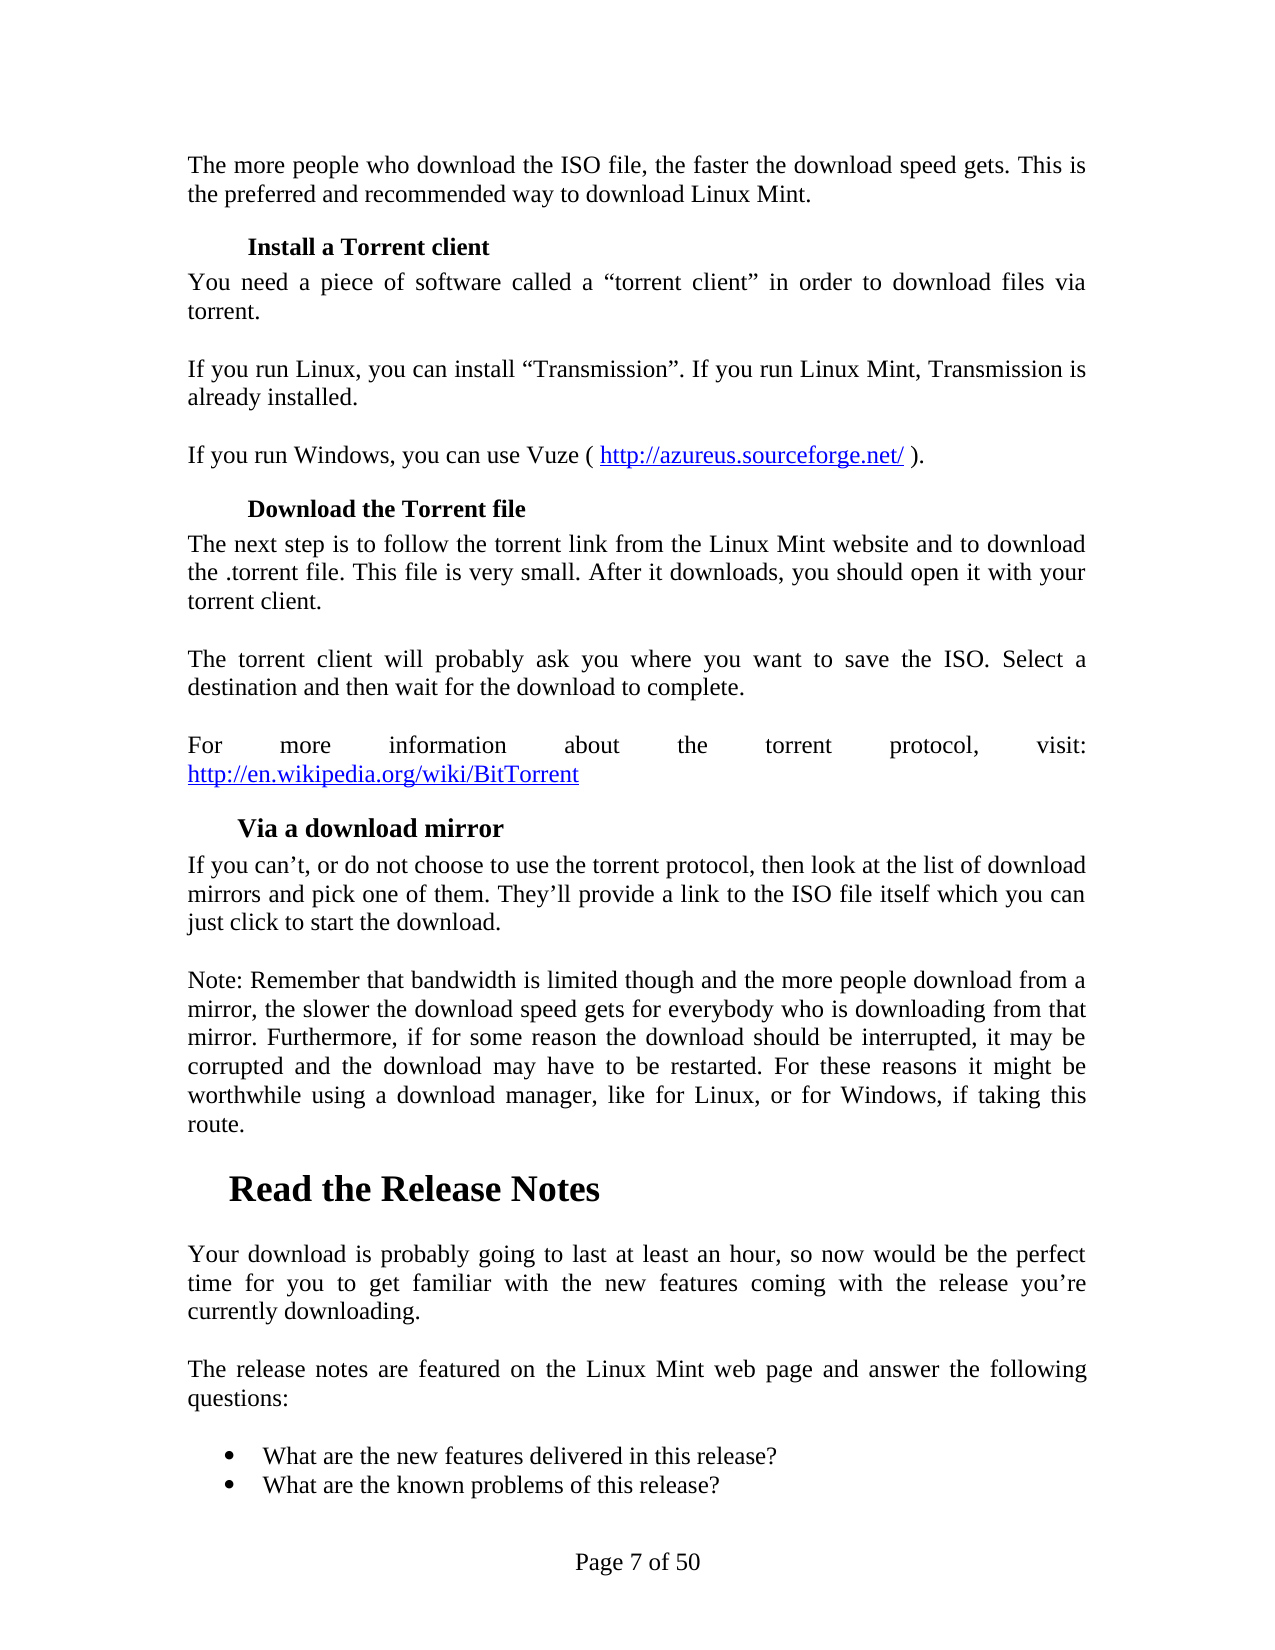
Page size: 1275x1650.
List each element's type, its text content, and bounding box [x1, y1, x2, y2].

text For more information about the torrent protocol, visit: http://en.wikipedia.org/wiki/BitTorrent [187, 730, 1087, 787]
subtitle Read the Release Notes [187, 1167, 1087, 1210]
text If you can’t, or do not choose to use the torrent protocol, then look at the list of download mirrors and pick one of them. They’ll provide a link to the ISO file itself which you can just click to start the download. [187, 850, 1087, 936]
text Note: Remember that bandwidth is limited though and the more people download from a mirror, the slower the download speed gets for everybody who is downloading from that mirror. Furthermore, if for some reason the download should be interrupted, it may be corrupted and the download may have to be restarted. For these reasons it might be worthwhile using a download manager, like for Linux, or for Windows, if taking this route. [187, 965, 1087, 1137]
text Your download is probably going to last at least an hour, so now would be the perfect time for you to get familiar with the new features coming with the release you’re currently downloading. [187, 1239, 1087, 1325]
list What are the new features delivered in this release? [225, 1441, 1087, 1470]
subtitle Via a download mirror [187, 812, 1087, 844]
text If you run Windows, you can use Vuze ( http://azureus.sourceforge.net/ ). [187, 440, 1087, 469]
subtitle Download the Torrent file [187, 494, 1087, 522]
subtitle Install a Torrent client [187, 232, 1087, 261]
text The next step is to follow the torrent link from the Linux Mint website and to download the .torrent file. This file is very small. After it downloads, you should open it with your torrent client. [187, 529, 1087, 615]
text The torrent client will probably ask you where you want to save the ISO. Select a destination and then wait for the download to complete. [187, 644, 1087, 701]
text You need a piece of software called a “torrent client” in order to download files via torrent. [187, 267, 1087, 325]
text If you run Linux, you can install “Transmission”. If you run Linux Mint, Transmission is already installed. [187, 354, 1087, 411]
list What are the known problems of this release? [225, 1470, 1087, 1498]
text The more people who download the ISO file, the faster the download speed gets. This is the preferred and recommended way to download Linux Mint. [187, 150, 1087, 207]
